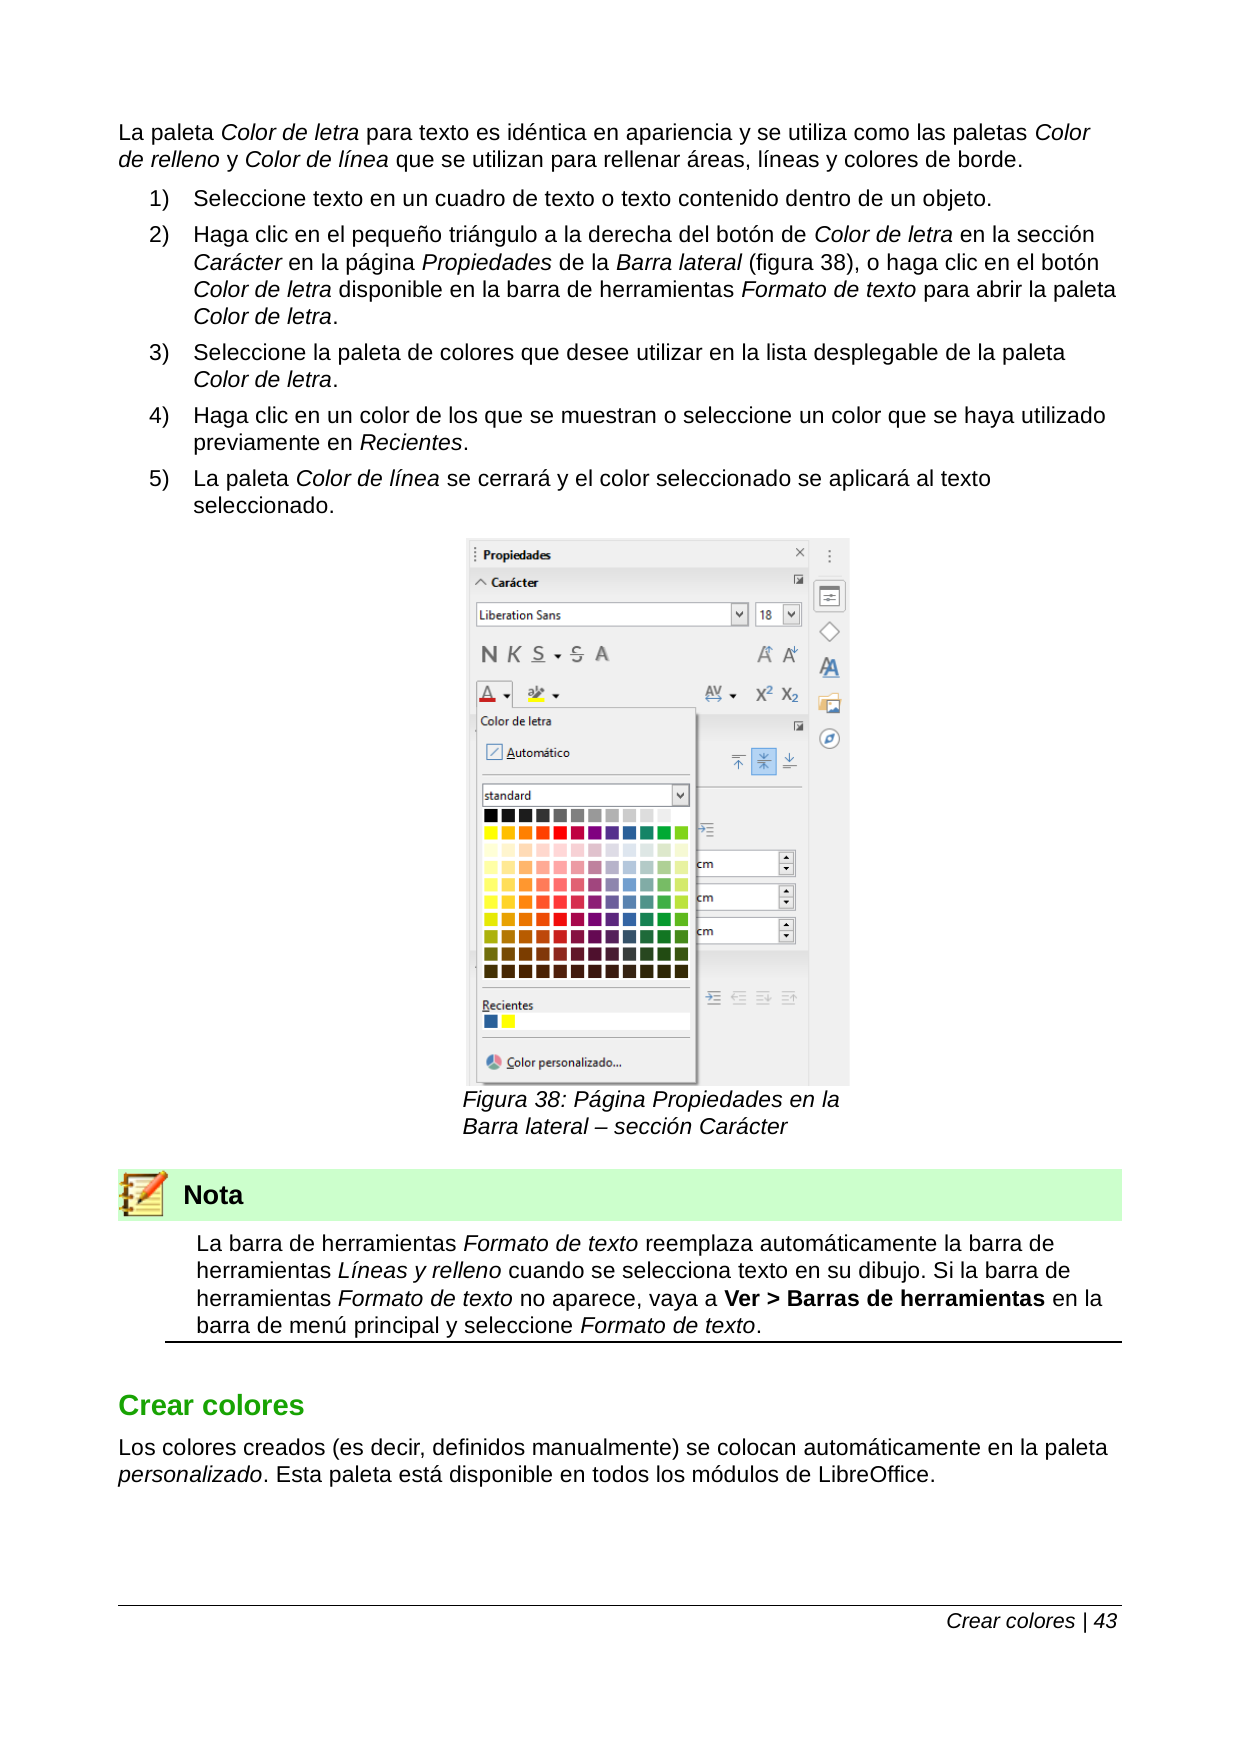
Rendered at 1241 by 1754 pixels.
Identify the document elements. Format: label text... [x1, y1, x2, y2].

text Los colores creados (es decir, definidos manualmente) se colocan automáticamente en la paleta personalizado. Esta paleta está disponible en todos los módulos de LibreOffice. [118, 1433, 1122, 1487]
list Haga clic en el pequeño triángulo a la derecha del botón de Color de letra en la sección Carácter en la página Propiedades de la Barra lateral (figura 38), o haga clic en el botón Color de letra disponible en la barra de herramientas Formato de texto para abrir la paleta Color de letra. [169, 221, 1122, 329]
list Figura 38: Página Propiedades en la Barra lateral – sección Carácter [462, 539, 853, 1139]
list Seleccione la paleta de colores que desee utilizar en la lista desplegable de la paleta Color de letra. [169, 338, 1122, 392]
picture [119, 1169, 170, 1220]
list La paleta Color de línea se cerrará y el color seleccionado se aplicará al texto seleccionado. [169, 464, 1122, 518]
list Haga clic en un color de los que se muestran o seleccione un color que se haya utilizado previamente en Recientes. [169, 401, 1122, 455]
list Seleccione texto en un cuadro de texto o texto contenido dentro de un objeto. [169, 185, 1122, 212]
text La paleta Color de letra para texto es idéntica en apariencia y se utiliza como las paletas Color de relleno y Color de línea que se utilizan para rellenar áreas, líneas y colores de borde. [118, 118, 1122, 172]
subtitle Crear colores [118, 1388, 1122, 1421]
list La barra de herramientas Formato de texto reemplaza automáticamente la barra de herramientas Líneas y relleno cuando se selecciona texto en su dibujo. Si la barra de herramientas Formato de texto no aparece, vaya a Ver > Barras de herramientas en la barra de menú principal y seleccione Formato de texto. [165, 1227, 1122, 1341]
picture [465, 538, 850, 1086]
subtitle Nota [118, 1169, 1122, 1221]
